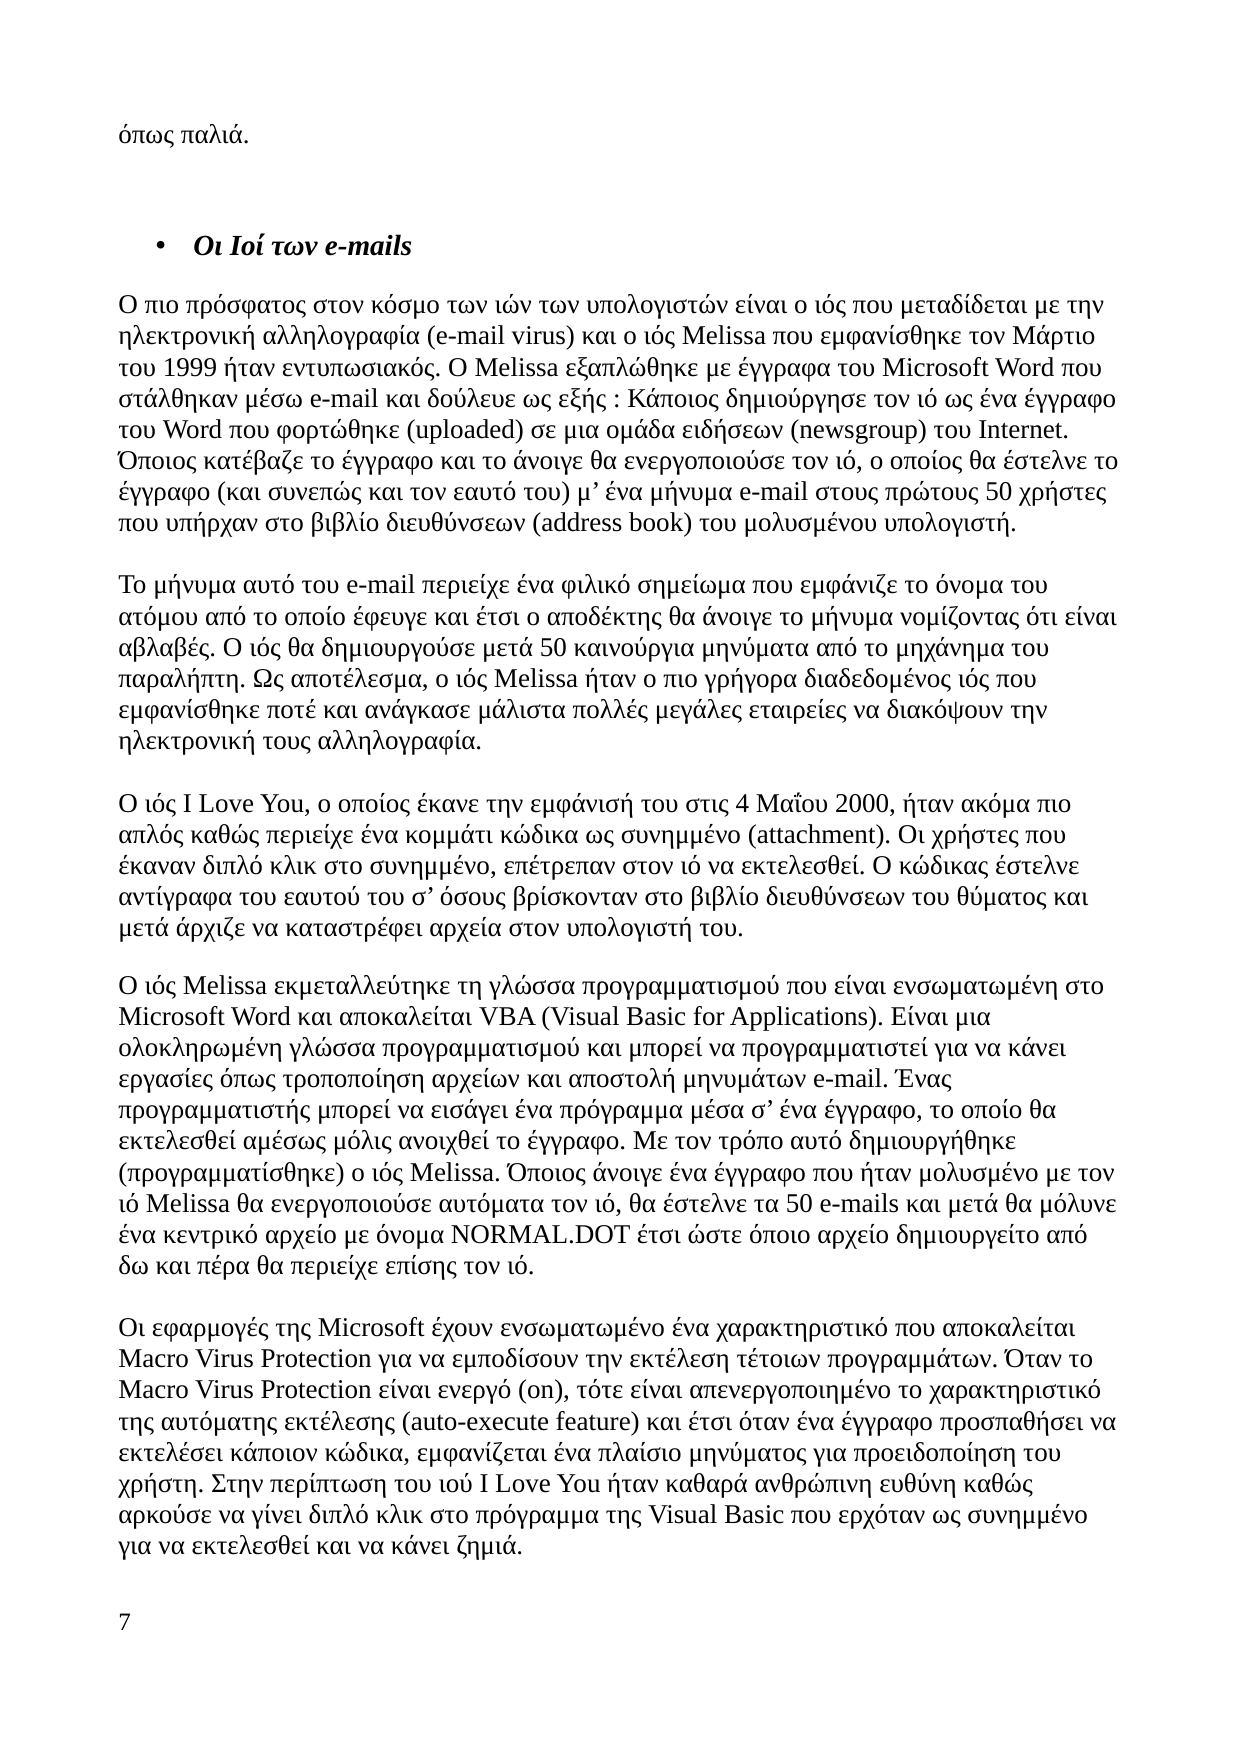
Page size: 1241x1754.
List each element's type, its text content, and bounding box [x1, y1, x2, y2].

text Ο πιο πρόσφατος στον κόσμο των ιών των υπολογιστών είναι ο ιός που μεταδίδεται με την ηλεκτρονική αλληλογραφία (e-mail virus) και ο ιός Melissa που εμφανίσθηκε τον Μάρτιο του 1999 ήταν εντυπωσιακός. Ο Melissa εξαπλώθηκε με έγγραφα του Microsoft Word που στάλθηκαν μέσω e-mail και δούλευε ως εξής : Κάποιος δημιούργησε τον ιό ως ένα έγγραφο του Word που φορτώθηκε (uploaded) σε μια ομάδα ειδήσεων (newsgroup) του Internet. Όποιος κατέβαζε το έγγραφο και το άνοιγε θα ενεργοποιούσε τον ιό, ο οποίος θα έστελνε το έγγραφο (και συνεπώς και τον εαυτό του) μ’ ένα μήνυμα e-mail στους πρώτους 50 χρήστες που υπήρχαν στο βιβλίο διευθύνσεων (address book) του μολυσμένου υπολογιστή. [118, 288, 1122, 537]
text όπως παλιά. [118, 118, 1122, 149]
text Το μήνυμα αυτό του e-mail περιείχε ένα φιλικό σημείωμα που εμφάνιζε το όνομα του ατόμου από το οποίο έφευγε και έτσι ο αποδέκτης θα άνοιγε το μήνυμα νομίζοντας ότι είναι αβλαβές. Ο ιός θα δημιουργούσε μετά 50 καινούργια μηνύματα από το μηχάνημα του παραλήπτη. Ως αποτέλεσμα, ο ιός Melissa ήταν ο πιο γρήγορα διαδεδομένος ιός που εμφανίσθηκε ποτέ και ανάγκασε μάλιστα πολλές μεγάλες εταιρείες να διακόψουν την ηλεκτρονική τους αλληλογραφία. [118, 569, 1122, 756]
text Οι εφαρμογές της Microsoft έχουν ενσωματωμένο ένα χαρακτηριστικό που αποκαλείται Macro Virus Protection για να εμποδίσουν την εκτέλεση τέτοιων προγραμμάτων. Όταν το Macro Virus Protection είναι ενεργό (on), τότε είναι απενεργοποιημένο το χαρακτηριστικό της αυτόματης εκτέλεσης (auto-execute feature) και έτσι όταν ένα έγγραφο προσπαθήσει να εκτελέσει κάποιον κώδικα, εμφανίζεται ένα πλαίσιο μηνύματος για προειδοποίηση του χρήστη. Στην περίπτωση του ιού I Love You ήταν καθαρά ανθρώπινη ευθύνη καθώς αρκούσε να γίνει διπλό κλικ στο πρόγραμμα της Visual Basic που ερχόταν ως συνημμένο για να εκτελεσθεί και να κάνει ζημιά. [118, 1311, 1122, 1561]
text Ο ιός Melissa εκμεταλλεύτηκε τη γλώσσα προγραμματισμού που είναι ενσωματωμένη στο Microsoft Word και αποκαλείται VBA (Visual Basic for Applications). Είναι μια ολοκληρωμένη γλώσσα προγραμματισμού και μπορεί να προγραμματιστεί για να κάνει εργασίες όπως τροποποίηση αρχείων και αποστολή μηνυμάτων e-mail. Ένας προγραμματιστής μπορεί να εισάγει ένα πρόγραμμα μέσα σ’ ένα έγγραφο, το οποίο θα εκτελεσθεί αμέσως μόλις ανοιχθεί το έγγραφο. Με τον τρόπο αυτό δημιουργήθηκε (προγραμματίσθηκε) ο ιός Melissa. Όποιος άνοιγε ένα έγγραφο που ήταν μολυσμένο με τον ιό Melissa θα ενεργοποιούσε αυτόματα τον ιό, θα έστελνε τα 50 e-mails και μετά θα μόλυνε ένα κεντρικό αρχείο με όνομα NORMAL.DOT έτσι ώστε όποιο αρχείο δημιουργείτο από δω και πέρα θα περιείχε επίσης τον ιό. [118, 969, 1122, 1280]
list Οι Ιοί των e-mails [156, 228, 1122, 262]
text Ο ιός I Love You, ο οποίος έκανε την εμφάνισή του στις 4 Μαΐου 2000, ήταν ακόμα πιο απλός καθώς περιείχε ένα κομμάτι κώδικα ως συνημμένο (attachment). Οι χρήστες που έκαναν διπλό κλικ στο συνημμένο, επέτρεπαν στον ιό να εκτελεσθεί. Ο κώδικας έστελνε αντίγραφα του εαυτού του σ’ όσους βρίσκονταν στο βιβλίο διευθύνσεων του θύματος και μετά άρχιζε να καταστρέφει αρχεία στον υπολογιστή του. [118, 787, 1122, 942]
